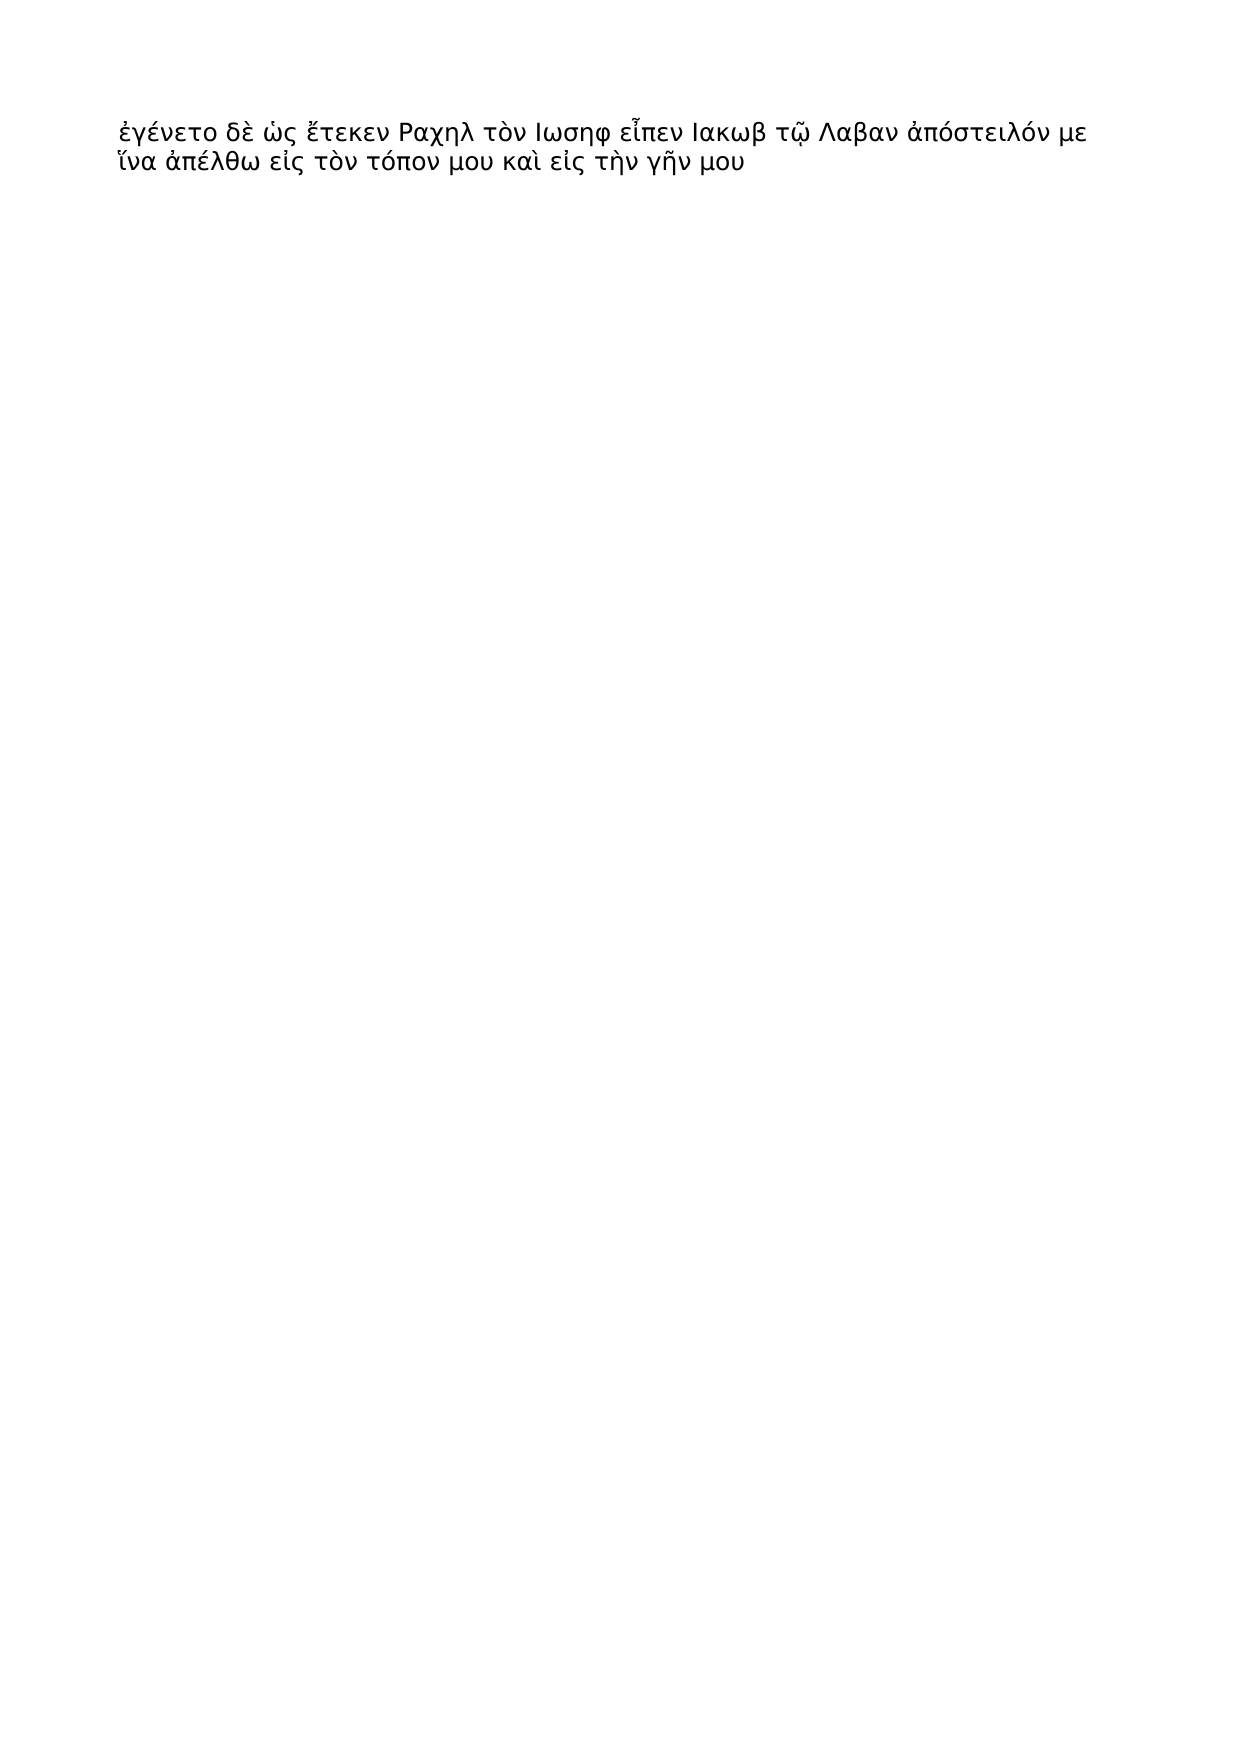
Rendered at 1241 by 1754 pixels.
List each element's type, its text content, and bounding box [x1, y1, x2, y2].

text ἐγένετο δὲ ὡς ἔτεκεν Ραχηλ τὸν Ιωσηφ εἶπεν Ιακωβ τῷ Λαβαν ἀπόστειλόν με ἵνα ἀπέλθω εἰς τὸν τόπον μου καὶ εἰς τὴν γῆν μου [118, 118, 1122, 176]
